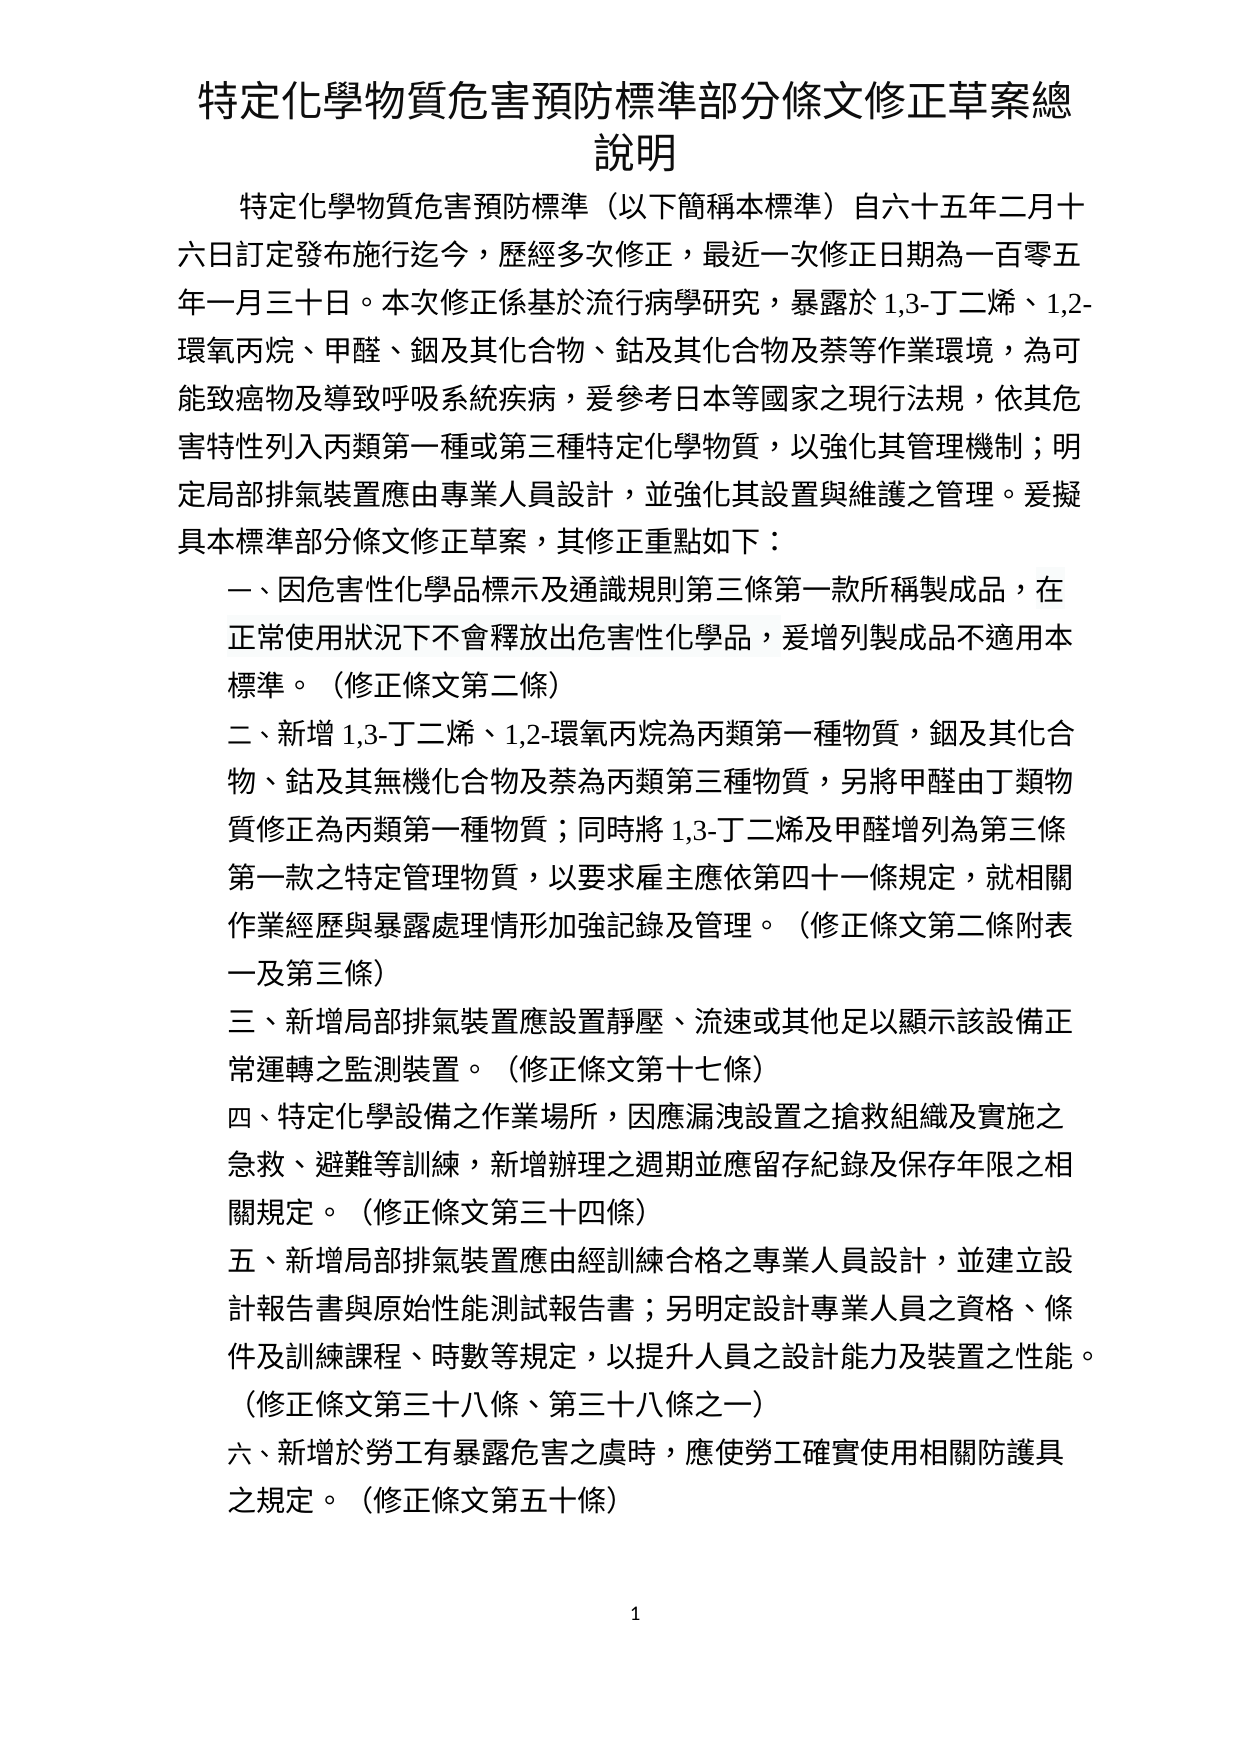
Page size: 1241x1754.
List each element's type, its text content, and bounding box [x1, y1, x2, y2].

list 新增局部排氣裝置應由經訓練合格之專業人員設計，並建立設計報告書與原始性能測試報告書；另明定設計專業人員之資格、條件及訓練課程、時數等規定，以提升人員之設計能力及裝置之性能。（修正條文第三十八條、第三十八條之一） [227, 1233, 1092, 1425]
list 因危害性化學品標示及通識規則第三條第一款所稱製成品，在正常使用狀況下不會釋放出危害性化學品，爰增列製成品不適用本標準。（修正條文第二條） [227, 562, 1092, 706]
list 新增局部排氣裝置應設置靜壓、流速或其他足以顯示該設備正常運轉之監測裝置。（修正條文第十七條） [227, 994, 1092, 1089]
list 特定化學設備之作業場所，因應漏洩設置之搶救組織及實施之急救、避難等訓練，新增辦理之週期並應留存紀錄及保存年限之相關規定。（修正條文第三十四條） [227, 1089, 1092, 1233]
list 新增於勞工有暴露危害之虞時，應使勞工確實使用相關防護具之規定。（修正條文第五十條） [227, 1425, 1092, 1521]
list 新增1,3-丁二烯、1,2-環氧丙烷為丙類第一種物質，銦及其化合物、鈷及其無機化合物及萘為丙類第三種物質，另將甲醛由丁類物質修正為丙類第一種物質；同時將1,3-丁二烯及甲醛增列為第三條第一款之特定管理物質，以要求雇主應依第四十一條規定，就相關作業經歷與暴露處理情形加強記錄及管理。（修正條文第二條附表一及第三條） [227, 706, 1092, 994]
text 特定化學物質危害預防標準（以下簡稱本標準）自六十五年二月十六日訂定發布施行迄今，歷經多次修正，最近一次修正日期為一百零五年一月三十日。本次修正係基於流行病學研究，暴露於1,3-丁二烯、1,2-環氧丙烷、甲醛、銦及其化合物、鈷及其化合物及萘等作業環境，為可能致癌物及導致呼吸系統疾病，爰參考日本等國家之現行法規，依其危害特性列入丙類第一種或第三種特定化學物質，以強化其管理機制；明定局部排氣裝置應由專業人員設計，並強化其設置與維護之管理。爰擬具本標準部分條文修正草案，其修正重點如下： [177, 179, 1092, 562]
text 特定化學物質危害預防標準部分條文修正草案總說明 [177, 75, 1092, 179]
